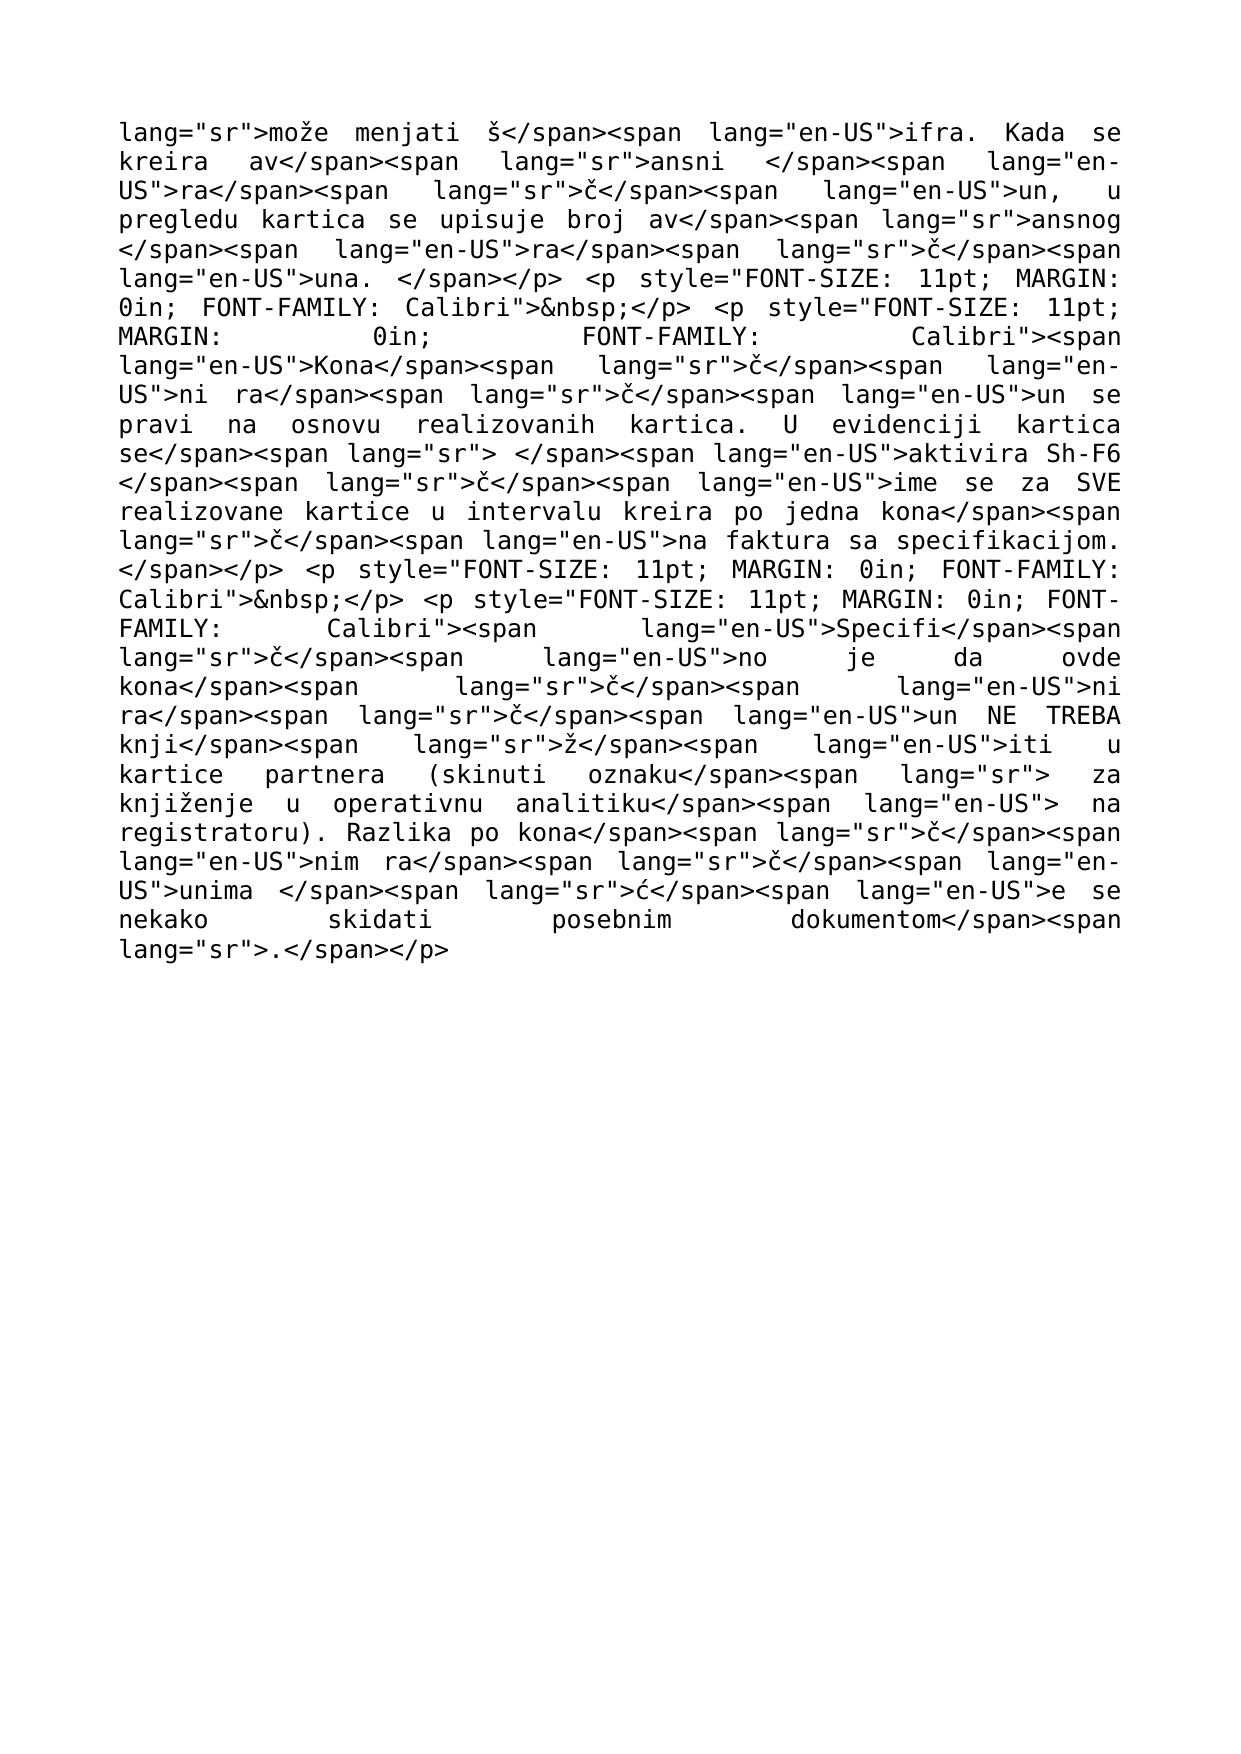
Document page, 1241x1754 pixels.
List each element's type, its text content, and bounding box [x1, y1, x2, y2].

text lang="sr">može menjati š</span><span lang="en-US">ifra. Kada se kreira av</span><span lang="sr">ansni </span><span lang="en-US">ra</span><span lang="sr">č</span><span lang="en-US">un, u pregledu kartica se upisuje broj av</span><span lang="sr">ansnog </span><span lang="en-US">ra</span><span lang="sr">č</span><span lang="en-US">una. </span></p> <p style="FONT-SIZE: 11pt; MARGIN: 0in; FONT-FAMILY: Calibri">&nbsp;</p> <p style="FONT-SIZE: 11pt; MARGIN: 0in; FONT-FAMILY: Calibri"><span lang="en-US">Kona</span><span lang="sr">č</span><span lang="en-US">ni ra</span><span lang="sr">č</span><span lang="en-US">un se pravi na osnovu realizovanih kartica. U evidenciji kartica se</span><span lang="sr"> </span><span lang="en-US">aktivira Sh-F6 </span><span lang="sr">č</span><span lang="en-US">ime se za SVE realizovane kartice u intervalu kreira po jedna kona</span><span lang="sr">č</span><span lang="en-US">na faktura sa specifikacijom. </span></p> <p style="FONT-SIZE: 11pt; MARGIN: 0in; FONT-FAMILY: Calibri">&nbsp;</p> <p style="FONT-SIZE: 11pt; MARGIN: 0in; FONT-FAMILY: Calibri"><span lang="en-US">Specifi</span><span lang="sr">č</span><span lang="en-US">no je da ovde kona</span><span lang="sr">č</span><span lang="en-US">ni ra</span><span lang="sr">č</span><span lang="en-US">un NE TREBA knji</span><span lang="sr">ž</span><span lang="en-US">iti u kartice partnera (skinuti oznaku</span><span lang="sr"> za knjiženje u operativnu analitiku</span><span lang="en-US"> na registratoru). Razlika po kona</span><span lang="sr">č</span><span lang="en-US">nim ra</span><span lang="sr">č</span><span lang="en-US">unima </span><span lang="sr">ć</span><span lang="en-US">e se nekako skidati posebnim dokumentom</span><span lang="sr">.</span></p> [118, 118, 1122, 964]
